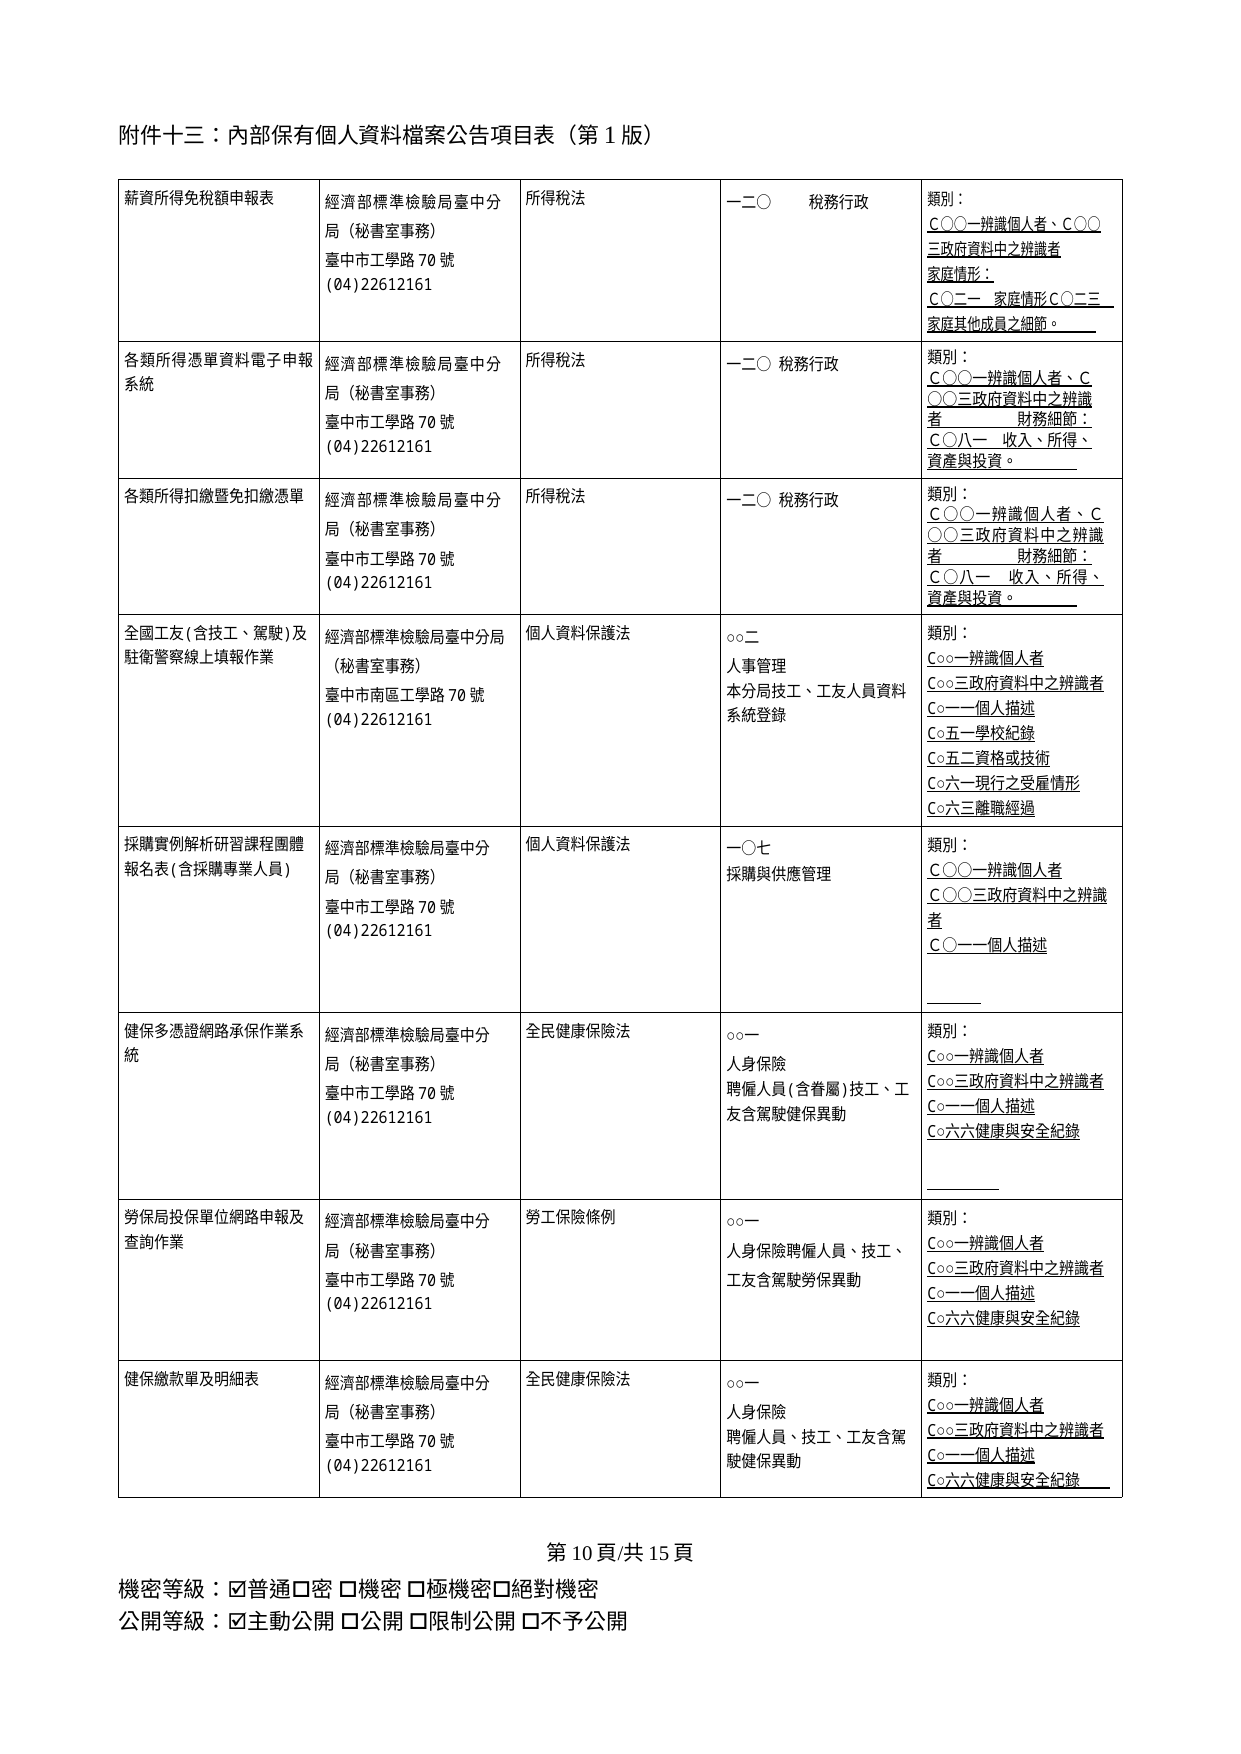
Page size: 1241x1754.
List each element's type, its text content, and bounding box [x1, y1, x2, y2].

table_cell 各類所得扣繳暨免扣繳憑單 [119, 479, 319, 614]
table_cell 經濟部標準檢驗局臺中分局（秘書室事務） 臺中市南區工學路70號 (04)22612161 [320, 615, 520, 826]
table_cell 經濟部標準檢驗局臺中分局（秘書室事務） 臺中市工學路70號 (04)22612161 [320, 180, 520, 341]
table_cell 類別： Ｃ○○一辨識個人者、Ｃ○○三政府資料中之辨識者 財務細節： Ｃ○八一 收入、所得、資產與投資。 [922, 342, 1122, 477]
table_cell 類別： C○○一辨識個人者 C○○三政府資料中之辨識者 C○一一個人描述 C○六六健康與安全紀錄 [922, 1013, 1122, 1199]
table_cell 採購實例解析研習課程團體報名表(含採購專業人員) [119, 827, 319, 1012]
table_cell 全民健康保險法 [521, 1013, 720, 1199]
table_cell 經濟部標準檢驗局臺中分局（秘書室事務） 臺中市工學路70號 (04)22612161 [320, 479, 520, 614]
table_cell 健保繳款單及明細表 [119, 1361, 319, 1497]
table_cell 一○七 採購與供應管理 [721, 827, 921, 1012]
table_cell ○○一 人身保險 聘僱人員、技工、工友含駕駛健保異動 [721, 1361, 921, 1497]
table_cell 全國工友(含技工、駕駛)及駐衛警察線上填報作業 [119, 615, 319, 826]
table_cell 經濟部標準檢驗局臺中分局（秘書室事務） 臺中市工學路70號 (04)22612161 [320, 1200, 520, 1360]
table_cell 經濟部標準檢驗局臺中分局（秘書室事務） 臺中市工學路70號 (04)22612161 [320, 342, 520, 477]
table_cell ○○二 人事管理 本分局技工、工友人員資料系統登錄 [721, 615, 921, 826]
table_cell 薪資所得免稅額申報表 [119, 180, 319, 341]
table_cell 一二○ 稅務行政 [721, 180, 921, 341]
table_cell 類別： Ｃ○○一辨識個人者、Ｃ○○三政府資料中之辨識者 家庭情形： Ｃ○二一 家庭情形Ｃ○二三 家庭其他成員之細節。 [922, 180, 1122, 341]
table_cell 一二○ 稅務行政 [721, 342, 921, 477]
table_cell 個人資料保護法 [521, 615, 720, 826]
table_cell 一二○ 稅務行政 [721, 479, 921, 614]
table_cell 經濟部標準檢驗局臺中分局（秘書室事務） 臺中市工學路70號 (04)22612161 [320, 1013, 520, 1199]
table_cell 類別： Ｃ○○一辨識個人者 Ｃ○○三政府資料中之辨識者 Ｃ○一一個人描述 [922, 827, 1122, 1012]
table_cell 健保多憑證網路承保作業系統 [119, 1013, 319, 1199]
table_cell 各類所得憑單資料電子申報系統 [119, 342, 319, 477]
table_cell 個人資料保護法 [521, 827, 720, 1012]
table_cell ○○一 人身保險聘僱人員、技工、工友含駕駛勞保異動 [721, 1200, 921, 1360]
table_cell 勞工保險條例 [521, 1200, 720, 1360]
table_cell 類別： C○○一辨識個人者 C○○三政府資料中之辨識者 C○一一個人描述 C○六六健康與安全紀錄 [922, 1200, 1122, 1360]
table_cell 類別： Ｃ○○一辨識個人者、Ｃ○○三政府資料中之辨識者 財務細節： Ｃ○八一 收入、所得、資產與投資。 [922, 479, 1122, 614]
table_cell 所得稅法 [521, 180, 720, 341]
table_cell 類別： C○○一辨識個人者 C○○三政府資料中之辨識者 C○一一個人描述 C○六六健康與安全紀錄 [922, 1361, 1122, 1497]
table_cell 經濟部標準檢驗局臺中分局（秘書室事務） 臺中市工學路70號 (04)22612161 [320, 1361, 520, 1497]
table_cell 全民健康保險法 [521, 1361, 720, 1497]
table_cell 經濟部標準檢驗局臺中分局（秘書室事務） 臺中市工學路70號 (04)22612161 [320, 827, 520, 1012]
table_cell ○○一 人身保險 聘僱人員(含眷屬)技工、工友含駕駛健保異動 [721, 1013, 921, 1199]
table_cell 所得稅法 [521, 479, 720, 614]
table_cell 所得稅法 [521, 342, 720, 477]
table_cell 類別： C○○一辨識個人者 C○○三政府資料中之辨識者 C○一一個人描述 C○五一學校紀錄 C○五二資格或技術 C○六一現行之受雇情形 C○六三離職經過 [922, 615, 1122, 826]
table_cell 勞保局投保單位網路申報及查詢作業 [119, 1200, 319, 1360]
